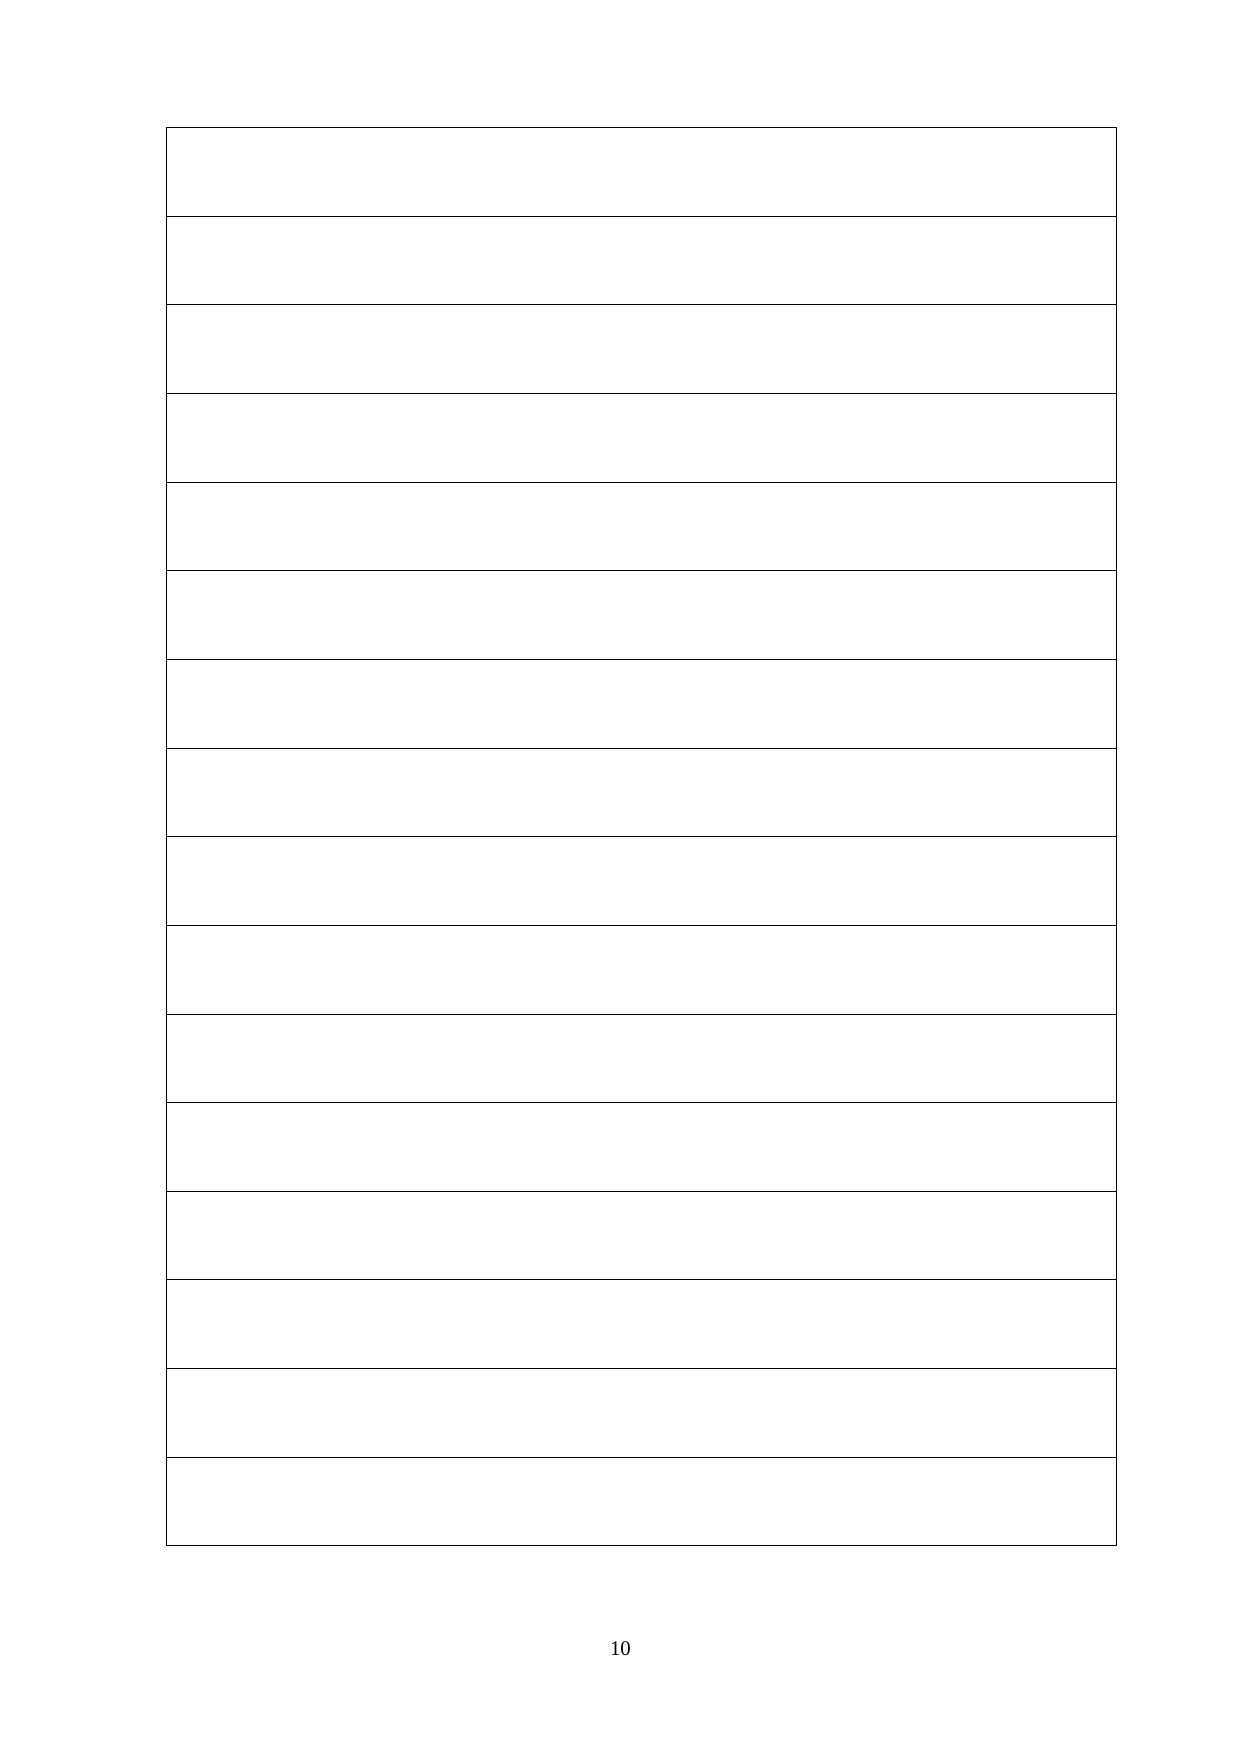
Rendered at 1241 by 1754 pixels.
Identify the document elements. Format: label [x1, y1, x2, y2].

table_cell [167, 217, 1116, 304]
table_cell [167, 1015, 1116, 1102]
table_cell [167, 1458, 1116, 1545]
table_cell [167, 571, 1116, 659]
table_cell [167, 128, 1116, 216]
table_cell [167, 660, 1116, 747]
table_cell [167, 926, 1116, 1013]
table_cell [167, 1192, 1116, 1279]
table_cell [167, 1103, 1116, 1191]
table_cell [167, 837, 1116, 925]
table_cell [167, 305, 1116, 393]
table_cell [167, 749, 1116, 836]
table_cell [167, 1369, 1116, 1457]
table_cell [167, 394, 1116, 482]
table_cell [167, 483, 1116, 570]
table_cell [167, 1280, 1116, 1368]
